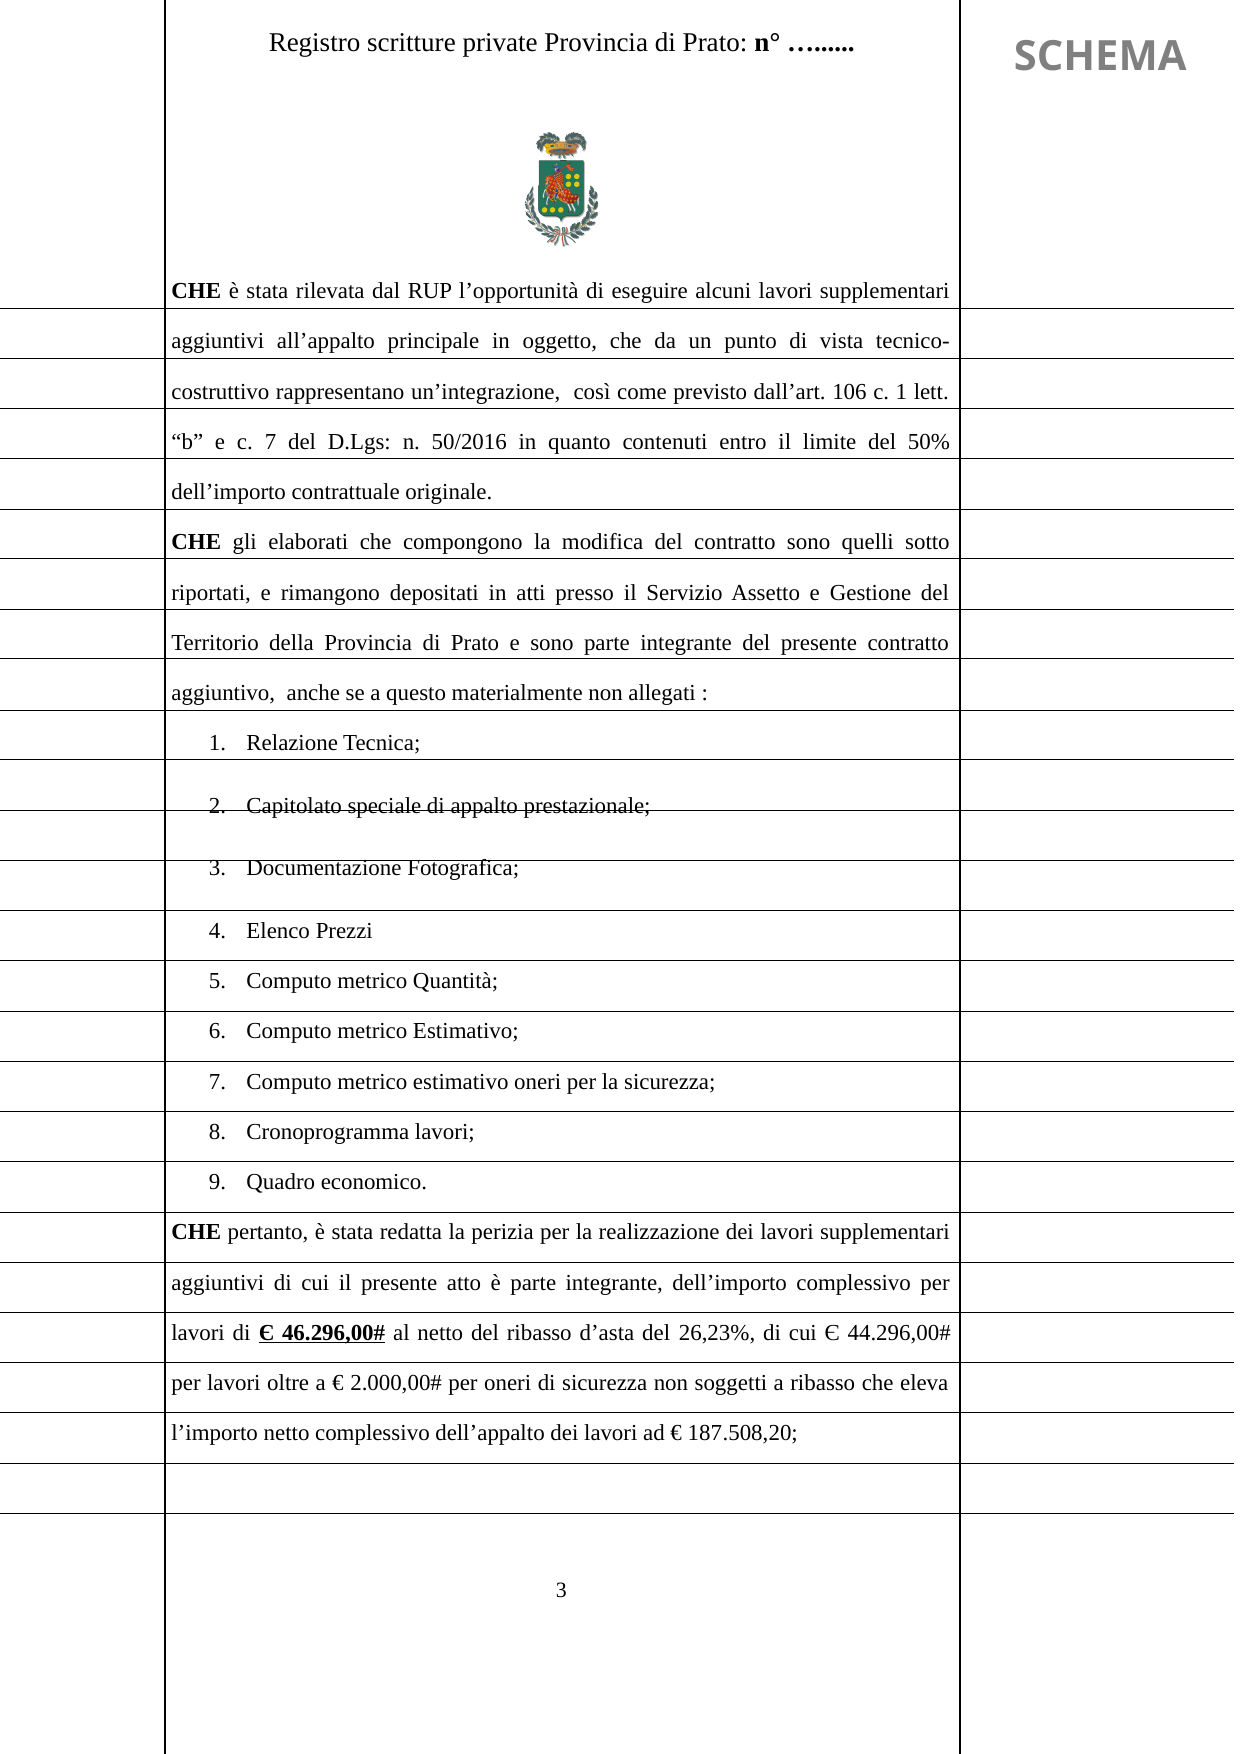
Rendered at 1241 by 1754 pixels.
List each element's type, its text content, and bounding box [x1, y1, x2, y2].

text CHE gli elaborati che compongono la modifica del contratto sono quelli sotto [171, 510, 951, 558]
list [209, 948, 951, 960]
text aggiuntivi di cui il presente atto è parte integrante, dell’importo complessivo per [171, 1263, 951, 1312]
text CHE pertanto, è stata redatta la perizia per la realizzazione dei lavori supplementari [171, 1213, 951, 1262]
text CHE è stata rilevata dal RUP l’opportunità di eseguire alcuni lavori supplementari [171, 259, 951, 308]
list [209, 898, 951, 910]
text “b” e c. 7 del D.Lgs: n. 50/2016 in quanto contenuti entro il limite del 50% [171, 409, 951, 458]
text riportati, e rimangono depositati in atti presso il Servizio Assetto e Gestione del [171, 559, 951, 609]
text Territorio della Provincia di Prato e sono parte integrante del presente contratto [171, 610, 951, 658]
list Capitolato speciale di appalto prestazionale; [209, 811, 951, 823]
list Elenco Prezzi [209, 911, 951, 948]
text aggiuntivi all’appalto principale in oggetto, che da un punto di vista tecnico- [171, 309, 951, 358]
list [209, 1149, 951, 1161]
list [209, 836, 951, 860]
list [209, 1099, 951, 1111]
list Documentazione Fotografica; [209, 861, 951, 886]
list [209, 999, 951, 1011]
text lavori di Є 46.296,00# al netto del ribasso d’asta del 26,23%, di cui Є 44.296,00# [171, 1313, 951, 1362]
list Computo metrico Quantità; [209, 961, 951, 999]
list Quadro economico. [209, 1162, 951, 1199]
text costruttivo rappresentano un’integrazione, così come previsto dall’art. 106 c. 1 lett. [171, 359, 951, 408]
list Computo metrico Estimativo; [209, 1012, 951, 1049]
list [209, 1049, 951, 1061]
list Cronoprogramma lavori; [209, 1112, 951, 1149]
text aggiuntivo, anche se a questo materialmente non allegati : [171, 659, 951, 710]
list Relazione Tecnica; [209, 711, 951, 759]
text l’importo netto complessivo dell’appalto dei lavori ad € 187.508,20; [171, 1413, 951, 1451]
text dell’importo contrattuale originale. [171, 459, 951, 509]
list Computo metrico estimativo oneri per la sicurezza; [209, 1062, 951, 1099]
text [171, 1199, 951, 1212]
text per lavori oltre a € 2.000,00# per oneri di sicurezza non soggetti a ribasso che eleva [171, 1363, 951, 1412]
list Capitolato speciale di appalto prestazionale; [209, 773, 951, 810]
